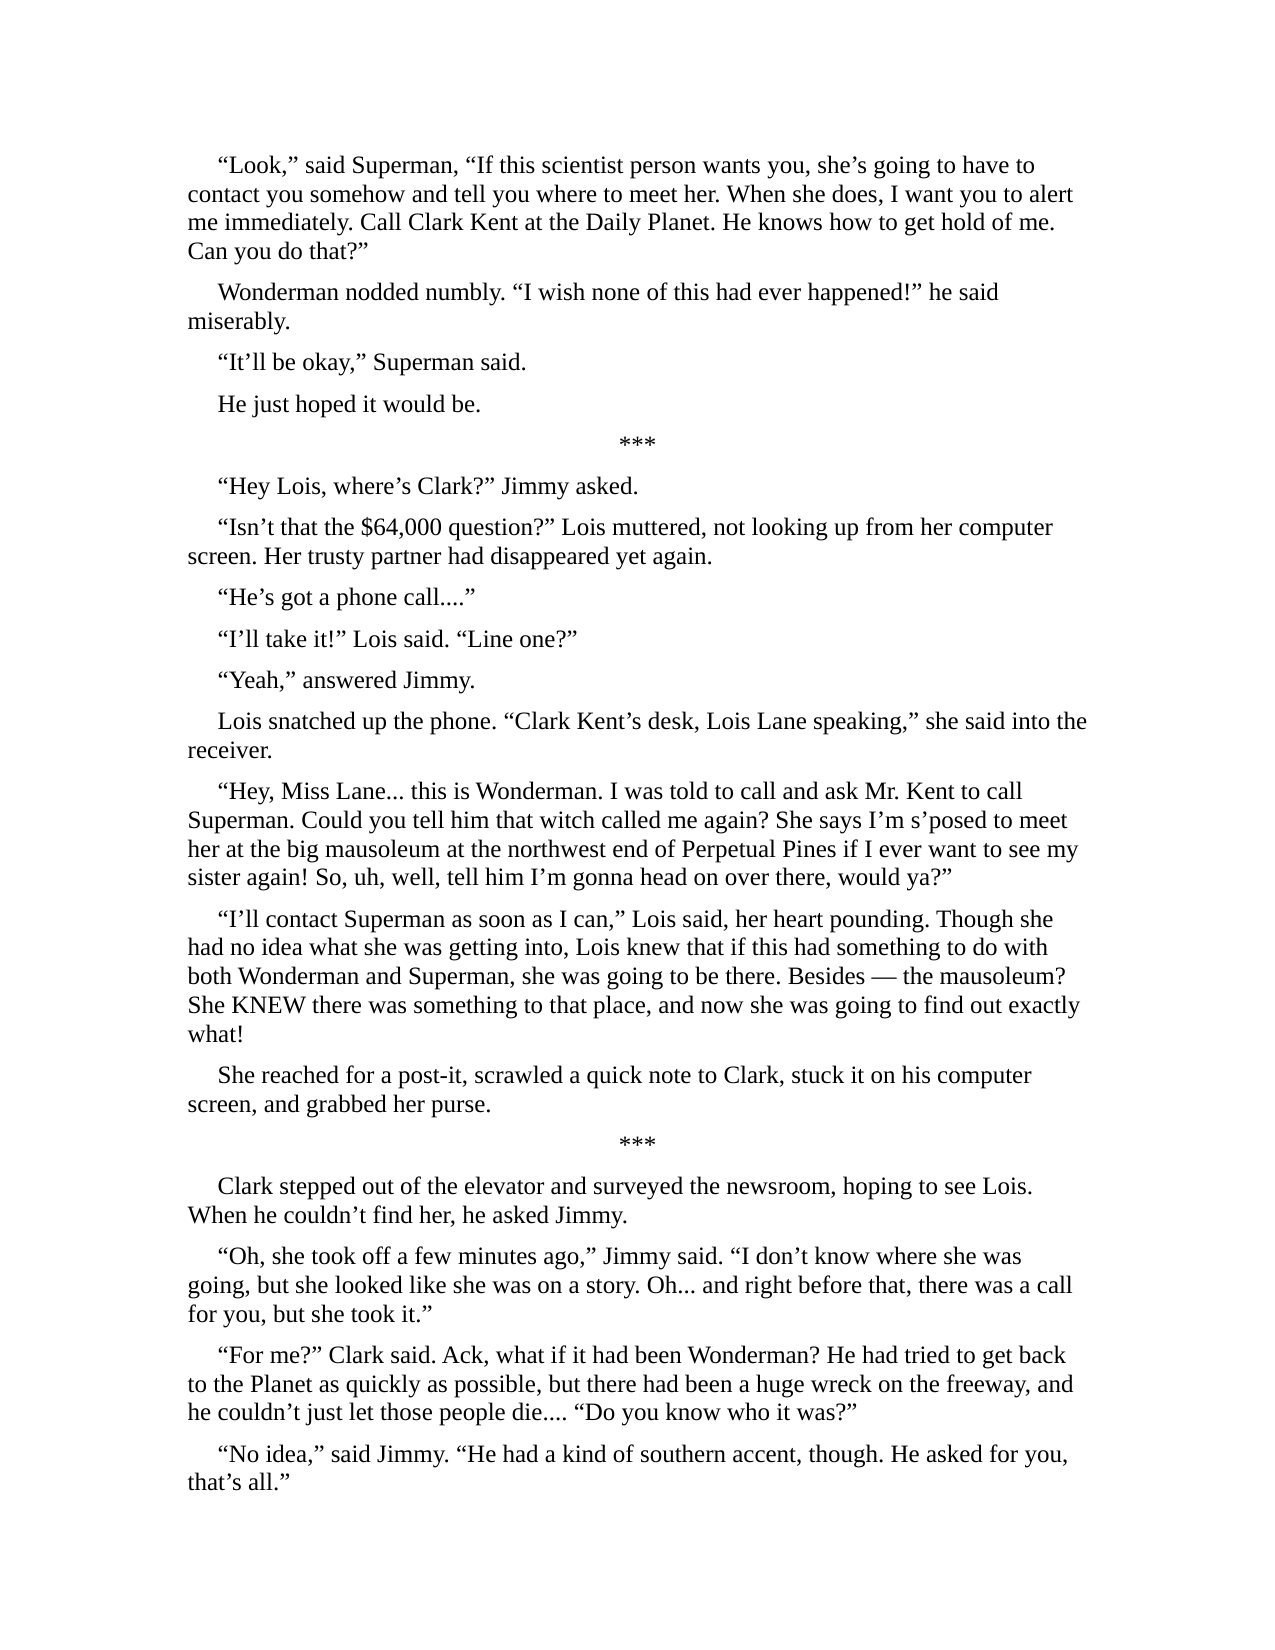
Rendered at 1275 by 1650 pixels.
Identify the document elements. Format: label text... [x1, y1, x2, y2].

text “I’ll contact Superman as soon as I can,” Lois said, her heart pounding. Though she had no idea what she was getting into, Lois knew that if this had something to do with both Wonderman and Superman, she was going to be there. Besides — the mausoleum? She KNEW there was something to that place, and now she was going to find out exactly what! [187, 904, 1087, 1047]
text *** [187, 1130, 1087, 1159]
text “Look,” said Superman, “If this scientist person wants you, she’s going to have to contact you somehow and tell you where to meet her. When she does, I want you to alert me immediately. Call Clark Kent at the Daily Planet. He knows how to get hold of me. Can you do that?” [187, 150, 1087, 265]
text Clark stepped out of the elevator and surveyed the newsroom, hoping to see Lois. When he couldn’t find her, he asked Jimmy. [187, 1171, 1087, 1229]
text *** [187, 430, 1087, 459]
text “He’s got a phone call....” [187, 582, 1087, 611]
text “Yeah,” answered Jimmy. [187, 665, 1087, 694]
text She reached for a post-it, scrawled a quick note to Clark, stuck it on his computer screen, and grabbed her purse. [187, 1060, 1087, 1117]
text Lois snatched up the phone. “Clark Kent’s desk, Lois Lane speaking,” she said into the receiver. [187, 706, 1087, 764]
text Wonderman nodded numbly. “I wish none of this had ever happened!” he said miserably. [187, 277, 1087, 335]
text “It’ll be okay,” Superman said. [187, 347, 1087, 376]
text “No idea,” said Jimmy. “He had a kind of southern accent, though. He asked for you, that’s all.” [187, 1439, 1087, 1496]
text “I’ll take it!” Lois said. “Line one?” [187, 624, 1087, 652]
text “Hey, Miss Lane... this is Wonderman. I was told to call and ask Mr. Kent to call Superman. Could you tell him that witch called me again? She says I’m s’posed to meet her at the big mausoleum at the northwest end of Perpetual Pines if I ever want to see my sister again! So, uh, well, tell him I’m gonna head on over there, would ya?” [187, 776, 1087, 891]
text “Oh, she took off a few minutes ago,” Jimmy said. “I don’t know where she was going, but she looked like she was on a story. Oh... and right before that, there was a call for you, but she took it.” [187, 1241, 1087, 1327]
text “Hey Lois, where’s Clark?” Jimmy asked. [187, 471, 1087, 500]
text He just hoped it would be. [187, 389, 1087, 417]
text “Isn’t that the $64,000 question?” Lois muttered, not looking up from her computer screen. Her trusty partner had disappeared yet again. [187, 512, 1087, 570]
text “For me?” Clark said. Ack, what if it had been Wonderman? He had tried to get back to the Planet as quickly as possible, but there had been a huge wreck on the freeway, and he couldn’t just let those people die.... “Do you know who it was?” [187, 1340, 1087, 1426]
